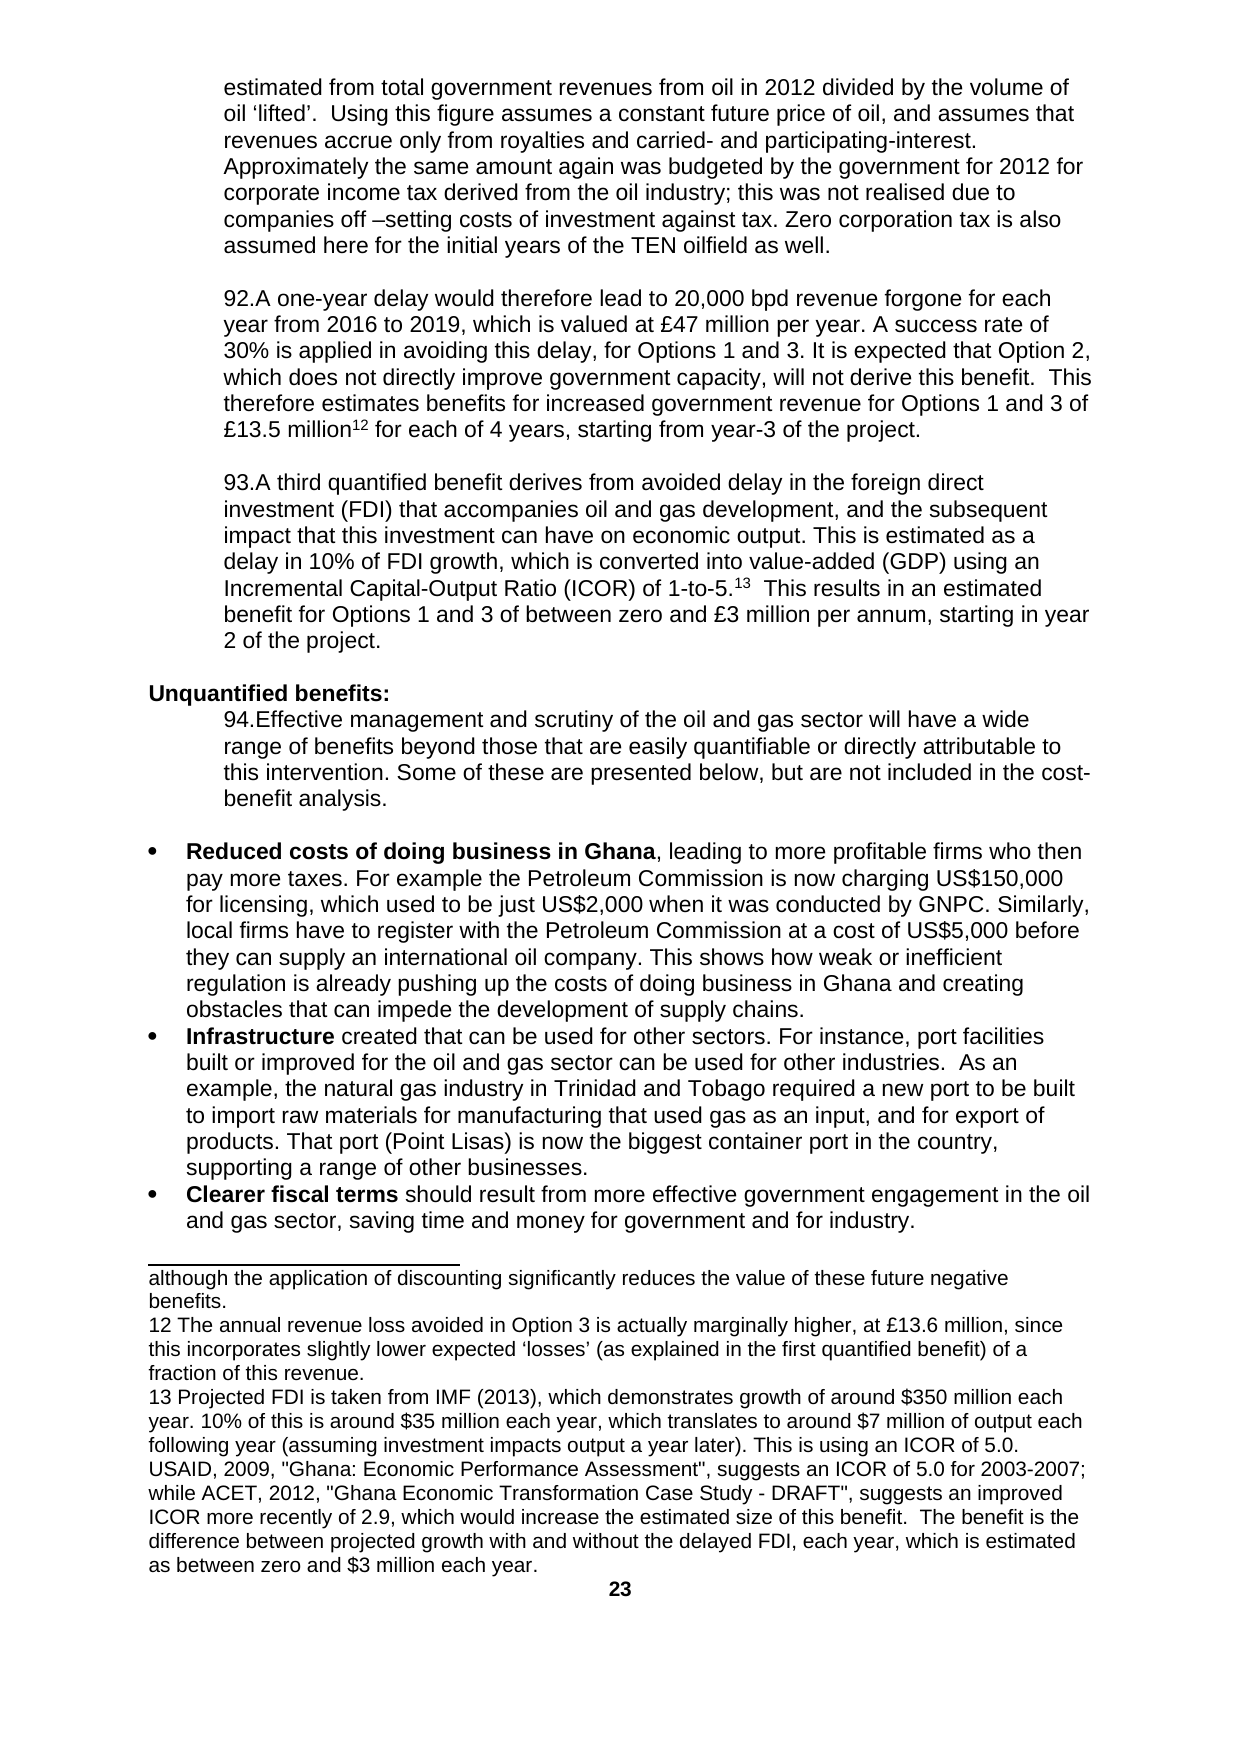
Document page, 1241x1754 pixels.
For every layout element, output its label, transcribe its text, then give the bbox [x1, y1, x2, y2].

list Clearer fiscal terms should result from more effective government engagement in the oil and gas sector, saving time and money for government and for industry. [148, 1181, 1092, 1233]
list Infrastructure created that can be used for other sectors. For instance, port facilities built or improved for the oil and gas sector can be used for other industries. As an example, the natural gas industry in Trinidad and Tobago required a new port to be built to import raw materials for manufacturing that used gas as an input, and for export of products. That port (Point Lisas) is now the biggest container port in the country, supporting a range of other businesses. [148, 1023, 1092, 1181]
list A one-year delay would therefore lead to 20,000 bpd revenue forgone for each year from 2016 to 2019, which is valued at £47 million per year. A success rate of 30% is applied in avoiding this delay, for Options 1 and 3. It is expected that Option 2, which does not directly improve government capacity, will not derive this benefit. This therefore estimates benefits for increased government revenue for Options 1 and 3 of £13.5 million for each of 4 years, starting from year-3 of the project. [223, 285, 1092, 443]
list estimated from total government revenues from oil in 2012 divided by the volume of oil ‘lifted’. Using this figure assumes a constant future price of oil, and assumes that revenues accrue only from royalties and carried- and participating-interest. Approximately the same amount again was budgeted by the government for 2012 for corporate income tax derived from the oil industry; this was not realised due to companies off –setting costs of investment against tax. Zero corporation tax is also assumed here for the initial years of the TEN oilfield as well. [223, 74, 1092, 258]
list Effective management and scrutiny of the oil and gas sector will have a wide range of benefits beyond those that are easily quantifiable or directly attributable to this intervention. Some of these are presented below, but are not included in the cost-benefit analysis. [223, 706, 1092, 812]
list The annual revenue loss avoided in Option 3 is actually marginally higher, at £13.6 million, since this incorporates slightly lower expected ‘losses’ (as explained in the first quantified benefit) of a fraction of this revenue. [148, 1313, 1092, 1385]
text Unquantified benefits: [148, 680, 1092, 706]
list although the application of discounting significantly reduces the value of these future negative benefits. [148, 1265, 1092, 1313]
list A third quantified benefit derives from avoided delay in the foreign direct investment (FDI) that accompanies oil and gas development, and the subsequent impact that this investment can have on economic output. This is estimated as a delay in 10% of FDI growth, which is converted into value-added (GDP) using an Incremental Capital-Output Ratio (ICOR) of 1-to-5. This results in an estimated benefit for Options 1 and 3 of between zero and £3 million per annum, starting in year 2 of the project. [223, 469, 1092, 654]
list Projected FDI is taken from IMF (2013), which demonstrates growth of around $350 million each year. 10% of this is around $35 million each year, which translates to around $7 million of output each following year (assuming investment impacts output a year later). This is using an ICOR of 5.0. USAID, 2009, "Ghana: Economic Performance Assessment", suggests an ICOR of 5.0 for 2003-2007; while ACET, 2012, "Ghana Economic Transformation Case Study - DRAFT", suggests an improved ICOR more recently of 2.9, which would increase the estimated size of this benefit. The benefit is the difference between projected growth with and without the delayed FDI, each year, which is estimated as between zero and $3 million each year. [148, 1385, 1092, 1577]
list Reduced costs of doing business in Ghana, leading to more profitable firms who then pay more taxes. For example the Petroleum Commission is now charging US$150,000 for licensing, which used to be just US$2,000 when it was conducted by GNPC. Similarly, local firms have to register with the Petroleum Commission at a cost of US$5,000 before they can supply an international oil company. This shows how weak or inefficient regulation is already pushing up the costs of doing business in Ghana and creating obstacles that can impede the development of supply chains. [148, 838, 1092, 1023]
